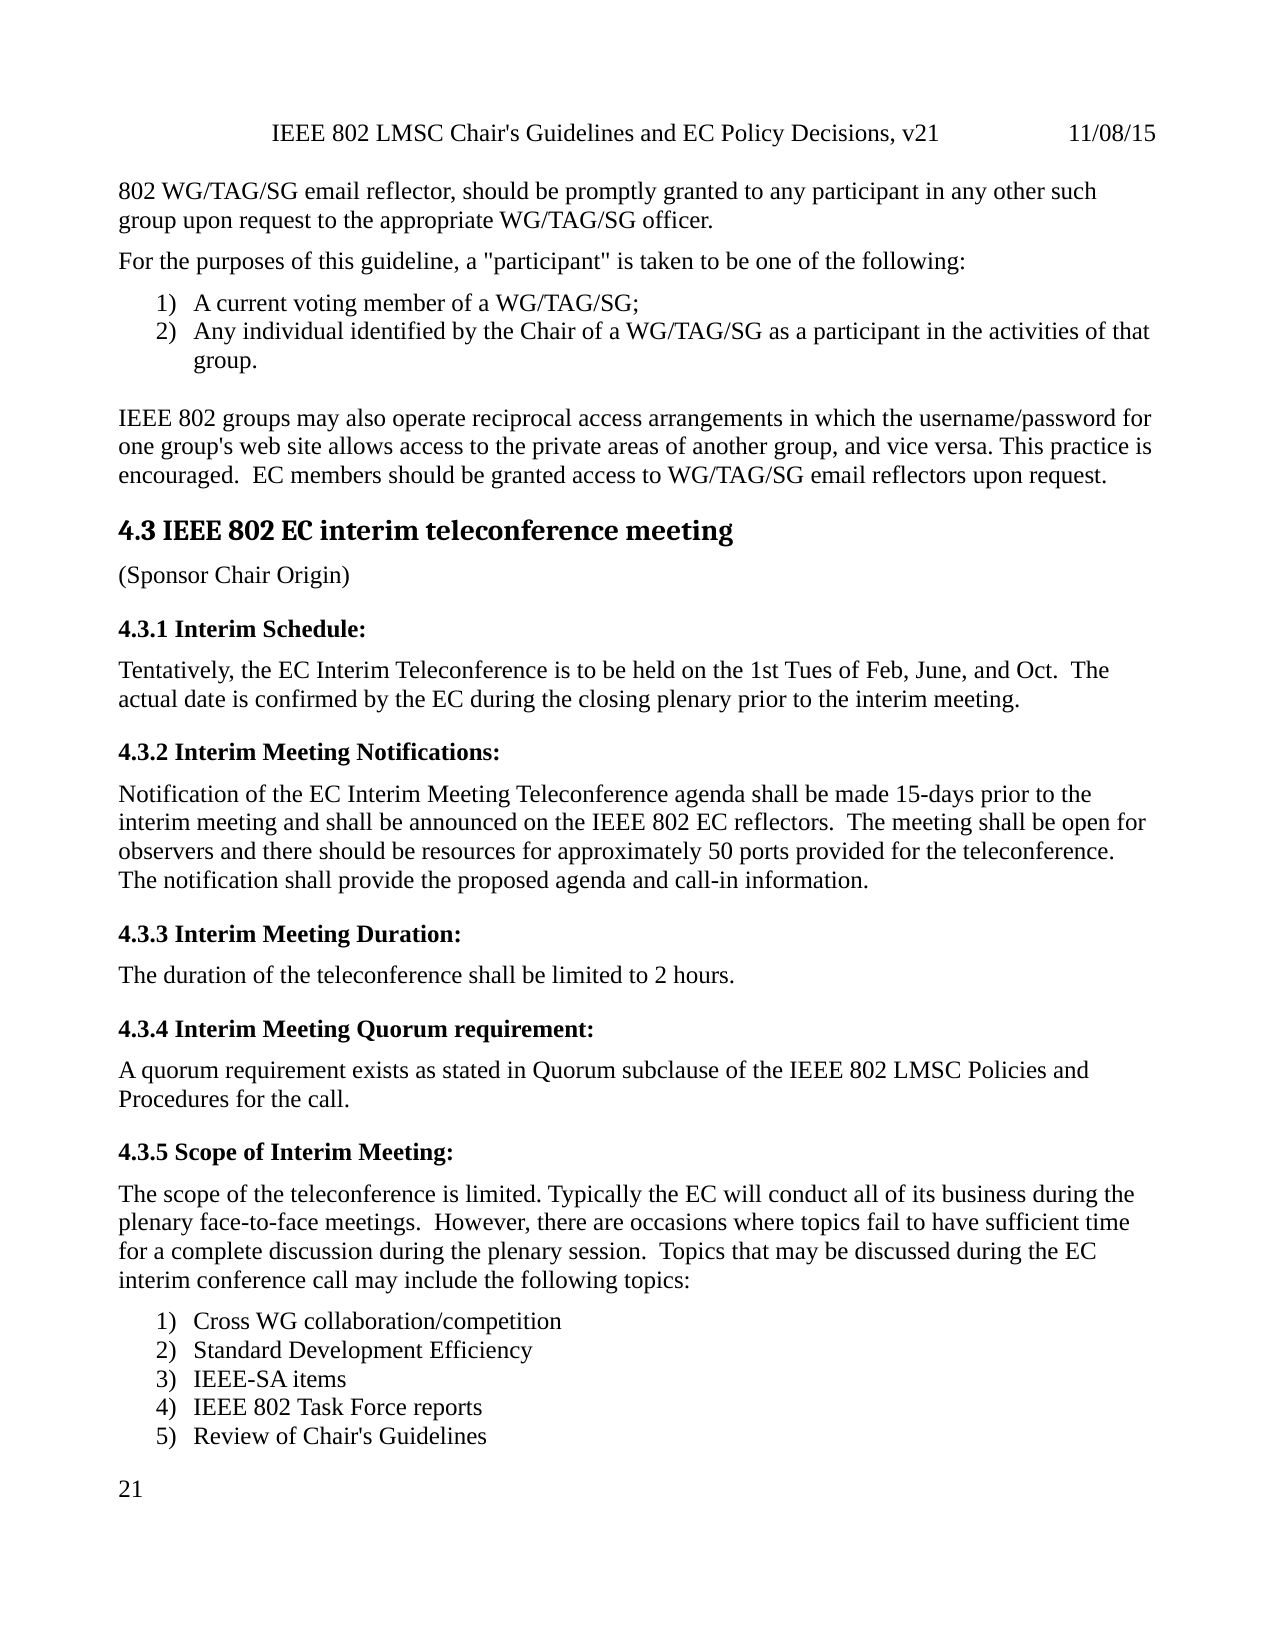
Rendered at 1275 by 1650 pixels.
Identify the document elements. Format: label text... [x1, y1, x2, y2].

text Notification of the EC Interim Meeting Teleconference agenda shall be made 15-days prior to the interim meeting and shall be announced on the IEEE 802 EC reflectors. The meeting shall be open for observers and there should be resources for approximately 50 ports provided for the teleconference. The notification shall provide the proposed agenda and call-in information. [118, 779, 1157, 894]
subtitle Scope of Interim Meeting: [118, 1137, 1157, 1166]
subtitle Interim Meeting Notifications: [118, 737, 1157, 766]
text For the purposes of this guideline, a "participant" is taken to be one of the following: [118, 246, 1157, 275]
list IEEE-SA items [156, 1364, 1157, 1392]
text 802 WG/TAG/SG email reflector, should be promptly granted to any participant in any other such group upon request to the appropriate WG/TAG/SG officer. [118, 176, 1157, 234]
text Tentatively, the EC Interim Teleconference is to be held on the 1st Tues of Feb, June, and Oct. The actual date is confirmed by the EC during the closing plenary prior to the interim meeting. [118, 655, 1157, 712]
subtitle Interim Meeting Quorum requirement: [118, 1014, 1157, 1042]
list Cross WG collaboration/competition [156, 1306, 1157, 1335]
subtitle IEEE 802 EC interim teleconference meeting [118, 514, 1157, 547]
list Any individual identified by the Chair of a WG/TAG/SG as a participant in the activities of that group. [156, 316, 1157, 403]
text IEEE 802 groups may also operate reciprocal access arrangements in which the username/password for one group's web site allows access to the private areas of another group, and vice versa. This practice is encouraged. EC members should be granted access to WG/TAG/SG email reflectors upon request. [118, 403, 1157, 489]
text A quorum requirement exists as stated in Quorum subclause of the IEEE 802 LMSC Policies and Procedures for the call. [118, 1055, 1157, 1112]
text The scope of the teleconference is limited. Typically the EC will conduct all of its business during the plenary face-to-face meetings. However, there are occasions where topics fail to have sufficient time for a complete discussion during the plenary session. Topics that may be discussed during the EC interim conference call may include the following topics: [118, 1179, 1157, 1294]
text (Sponsor Chair Origin) [118, 560, 1157, 589]
subtitle Interim Meeting Duration: [118, 919, 1157, 947]
subtitle Interim Schedule: [118, 614, 1157, 642]
list A current voting member of a WG/TAG/SG; [156, 288, 1157, 316]
list Review of Chair's Guidelines [156, 1421, 1157, 1450]
list IEEE 802 Task Force reports [156, 1392, 1157, 1421]
list Standard Development Efficiency [156, 1335, 1157, 1364]
text The duration of the teleconference shall be limited to 2 hours. [118, 960, 1157, 989]
